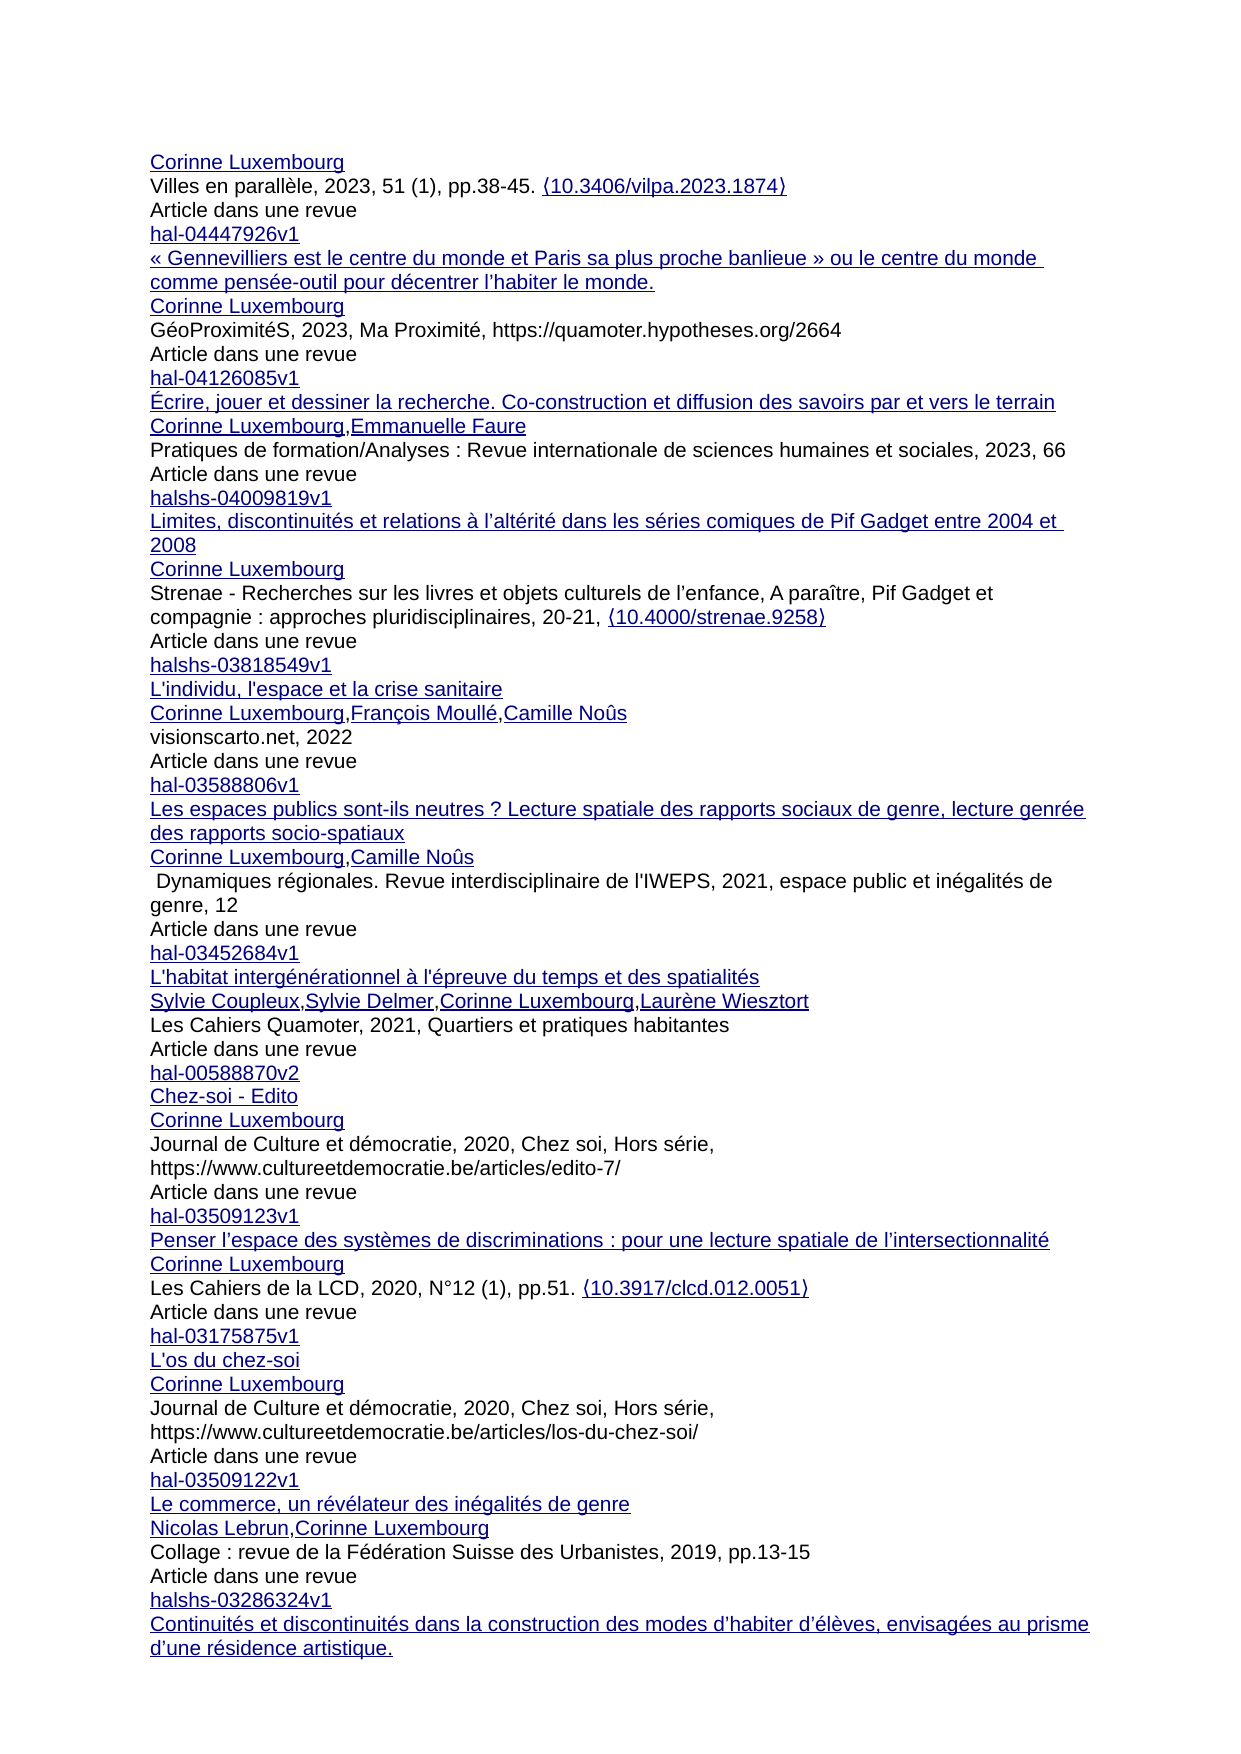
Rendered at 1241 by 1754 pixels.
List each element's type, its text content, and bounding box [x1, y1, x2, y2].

table_cell L'habitat intergénérationnel à l'épreuve du temps et des spatialités Sylvie Coupleux,Sylvie Delmer,Corinne Luxembourg,Laurène Wiesztort Les Cahiers Quamoter, 2021, Quartiers et pratiques habitantes Article dans une revue hal-00588870v2 [150, 965, 1090, 1084]
table_cell Continuités et discontinuités dans la construction des modes d’habiter d’élèves, envisagées au prisme [150, 1611, 1090, 1632]
table_cell Le commerce, un révélateur des inégalités de genre Nicolas Lebrun,Corinne Luxembourg Collage : revue de la Fédération Suisse des Urbanistes, 2019, pp.13-15 Article dans une revue halshs-03286324v1 [150, 1492, 1090, 1611]
table_cell Corinne Luxembourg Villes en parallèle, 2023, 51 (1), pp.38-45. ⟨10.3406/vilpa.2023.1874⟩ Article dans une revue hal-04447926v1 [150, 150, 1090, 246]
table_cell Écrire, jouer et dessiner la recherche. Co-construction et diffusion des savoirs par et vers le terrain Corinne Luxembourg,Emmanuelle Faure Pratiques de formation/Analyses : Revue internationale de sciences humaines et sociales, 2023, 66 Article dans une revue halshs-04009819v1 [150, 390, 1090, 509]
table_cell Les espaces publics sont-ils neutres ? Lecture spatiale des rapports sociaux de genre, lecture genrée des rapports socio-spatiaux Corinne Luxembourg,Camille Noûs Dynamiques régionales. Revue interdisciplinaire de l'IWEPS, 2021, espace public et inégalités de genre, 12 Article dans une revue hal-03452684v1 [150, 797, 1090, 964]
table_cell d’une résidence artistique. [150, 1633, 1090, 1659]
table_cell « Gennevilliers est le centre du monde et Paris sa plus proche banlieue » ou le centre du monde comme pensée-outil pour décentrer l’habiter le monde. Corinne Luxembourg GéoProximitéS, 2023, Ma Proximité, https://quamoter.hypotheses.org/2664 Article dans une revue hal-04126085v1 [150, 246, 1090, 389]
table_cell Limites, discontinuités et relations à l’altérité dans les séries comiques de Pif Gadget entre 2004 et 2008 Corinne Luxembourg Strenae - Recherches sur les livres et objets culturels de l’enfance, A paraître, Pif Gadget et compagnie : approches pluridisciplinaires, 20-21, ⟨10.4000/strenae.9258⟩ Article dans une revue halshs-03818549v1 [150, 509, 1090, 677]
table_cell Penser l’espace des systèmes de discriminations : pour une lecture spatiale de l’intersectionnalité Corinne Luxembourg Les Cahiers de la LCD, 2020, N°12 (1), pp.51. ⟨10.3917/clcd.012.0051⟩ Article dans une revue hal-03175875v1 [150, 1228, 1090, 1348]
table_cell Chez-soi - Edito Corinne Luxembourg Journal de Culture et démocratie, 2020, Chez soi, Hors série, https://www.cultureetdemocratie.be/articles/edito-7/ Article dans une revue hal-03509123v1 [150, 1084, 1090, 1228]
table_cell L'os du chez-soi Corinne Luxembourg Journal de Culture et démocratie, 2020, Chez soi, Hors série, https://www.cultureetdemocratie.be/articles/los-du-chez-soi/ Article dans une revue hal-03509122v1 [150, 1348, 1090, 1492]
table_cell L'individu, l'espace et la crise sanitaire Corinne Luxembourg,François Moullé,Camille Noûs visionscarto.net, 2022 Article dans une revue hal-03588806v1 [150, 677, 1090, 797]
